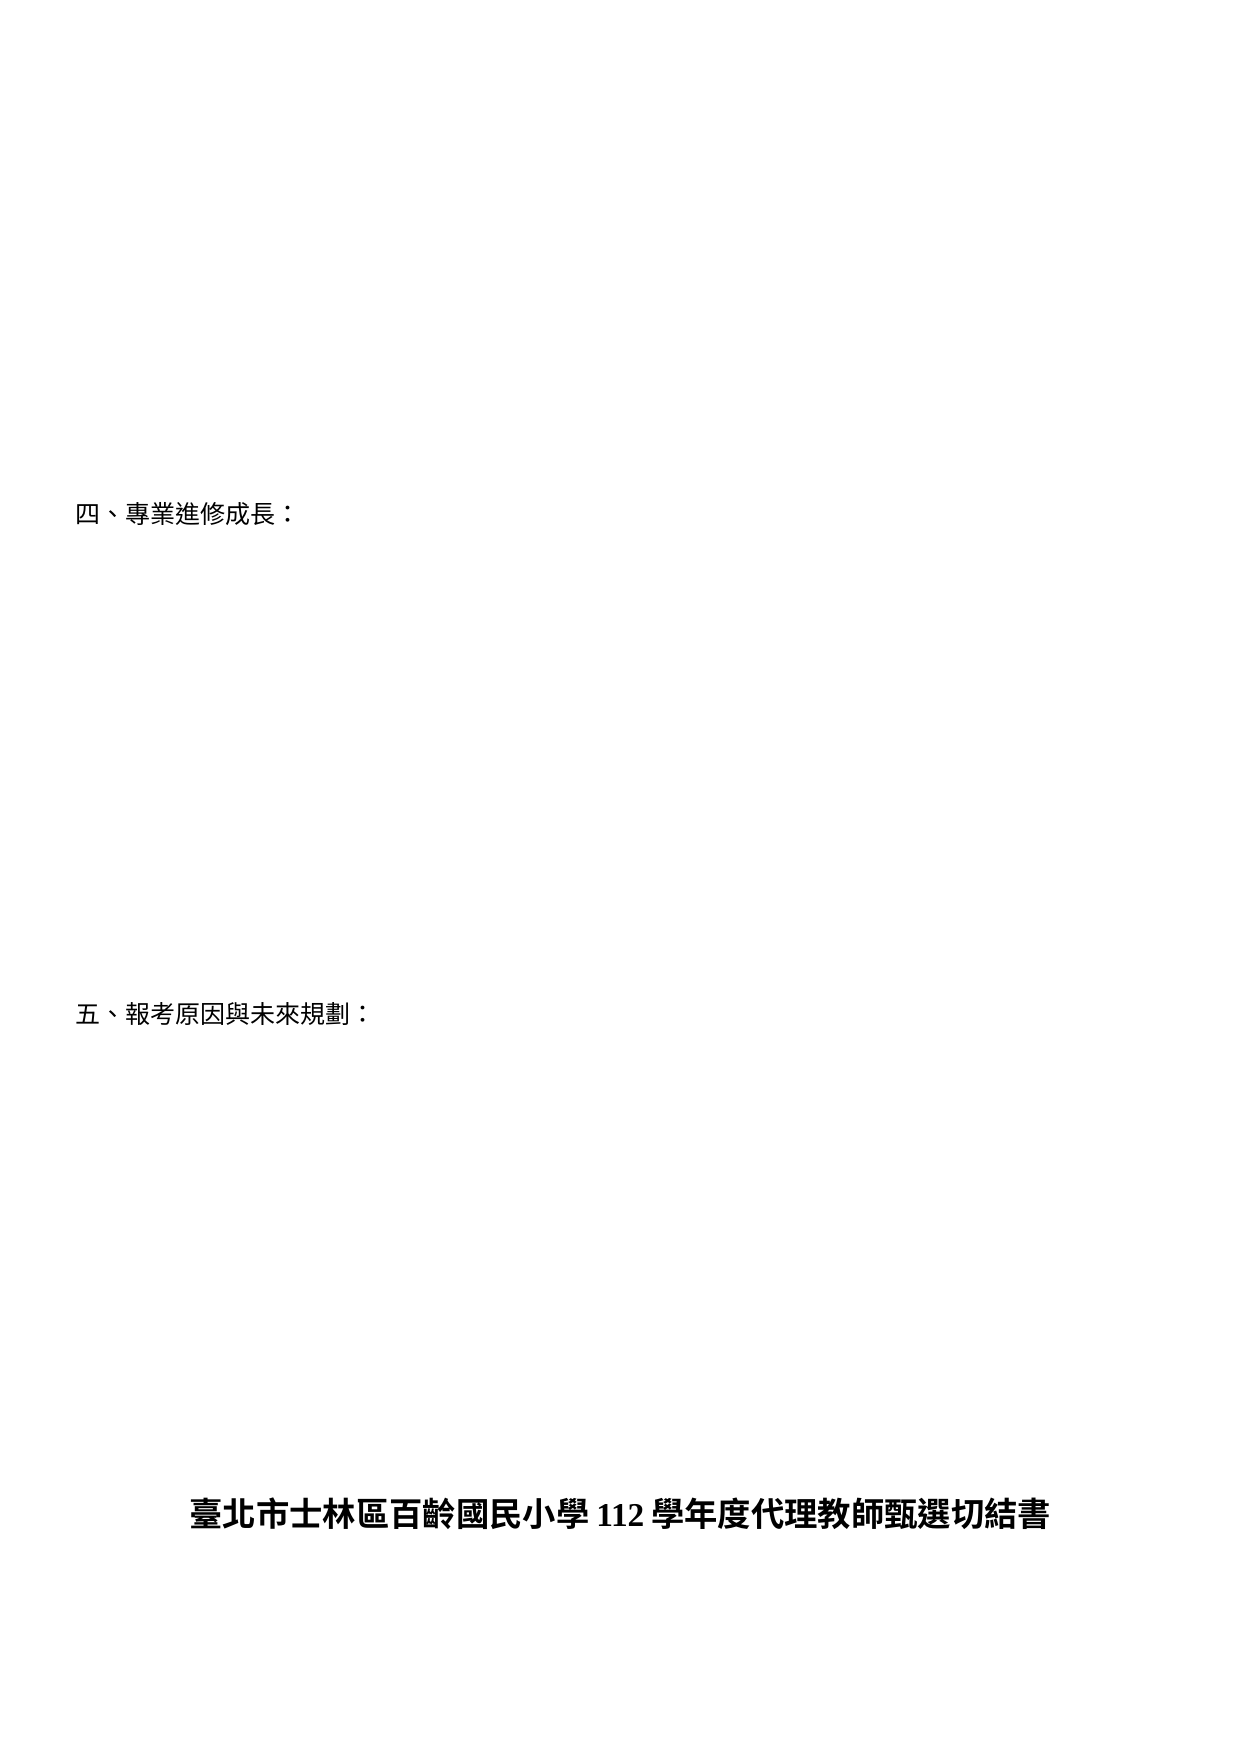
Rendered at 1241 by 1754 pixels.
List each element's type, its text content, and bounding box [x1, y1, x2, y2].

text 四、專業進修成長： [75, 471, 1165, 533]
text 五、報考原因與未來規劃： [75, 971, 1165, 1033]
text 臺北市士林區百齡國民小學112學年度代理教師甄選切結書 [75, 1471, 1165, 1533]
